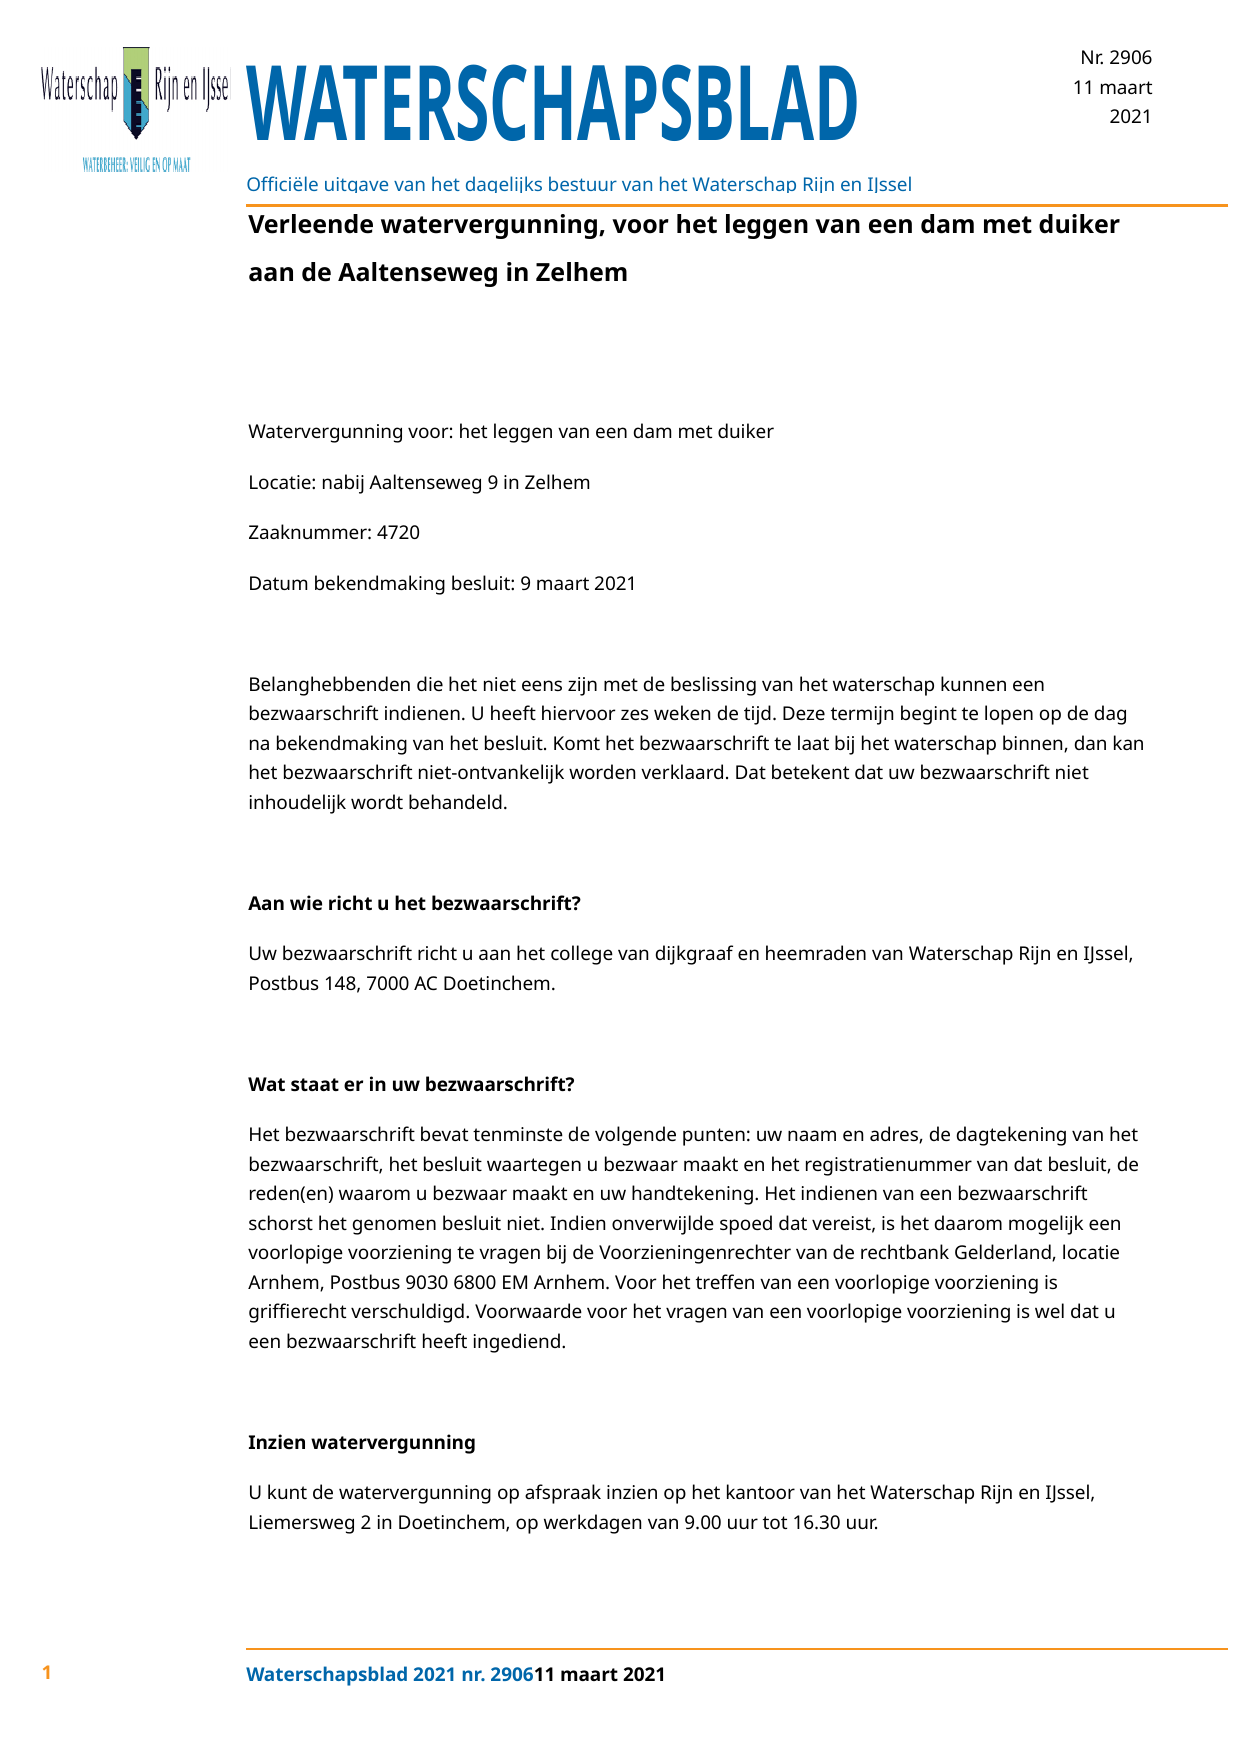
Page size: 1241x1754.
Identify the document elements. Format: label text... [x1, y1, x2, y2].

text Watervergunning voor: het leggen van een dam met duiker [248, 419, 1152, 444]
text Wat staat er in uw bezwaarschrift? [248, 1071, 1152, 1097]
text U kunt de watervergunning op afspraak inzien op het kantoor van het Waterschap Rijn en IJssel, Liemersweg 2 in Doetinchem, op werkdagen van 9.00 uur tot 16.30 uur. [248, 1479, 1152, 1535]
text Verleende watervergunning, voor het leggen van een dam met duiker aan de Aaltenseweg in Zelhem [248, 207, 1152, 288]
text Belanghebbenden die het niet eens zijn met de beslissing van het waterschap kunnen een bezwaarschrift indienen. U heeft hiervoor zes weken de tijd. Deze termijn begint te lopen op de dag na bekendmaking van het besluit. Komt het bezwaarschrift te laat bij het waterschap binnen, dan kan het bezwaarschrift niet-ontvankelijk worden verklaard. Dat betekent dat uw bezwaarschrift niet inhoudelijk wordt behandeld. [248, 671, 1152, 815]
text Uw bezwaarschrift richt u aan het college van dijkgraaf en heemraden van Waterschap Rijn en IJssel, Postbus 148, 7000 AC Doetinchem. [248, 940, 1152, 996]
text Het bezwaarschrift bevat tenminste de volgende punten: uw naam en adres, de dagtekening van het bezwaarschrift, het besluit waartegen u bezwaar maakt en het registratienummer van dat besluit, de reden(en) waarom u bezwaar maakt en uw handtekening. Het indienen van een bezwaarschrift schorst het genomen besluit niet. Indien onverwijlde spoed dat vereist, is het daarom mogelijk een voorlopige voorziening te vragen bij de Voorzieningenrechter van de rechtbank Gelderland, locatie Arnhem, Postbus 9030 6800 EM Arnhem. Voor het treffen van een voorlopige voorziening is griffierecht verschuldigd. Voorwaarde voor het vragen van een voorlopige voorziening is wel dat u een bezwaarschrift heeft ingediend. [248, 1121, 1152, 1354]
text Datum bekendmaking besluit: 9 maart 2021 [248, 570, 1152, 596]
text Inzien watervergunning [248, 1429, 1152, 1455]
picture [41, 47, 231, 172]
text Aan wie richt u het bezwaarschrift? [248, 890, 1152, 916]
text Zaaknummer: 4720 [248, 519, 1152, 545]
text Locatie: nabij Aaltenseweg 9 in Zelhem [248, 469, 1152, 495]
